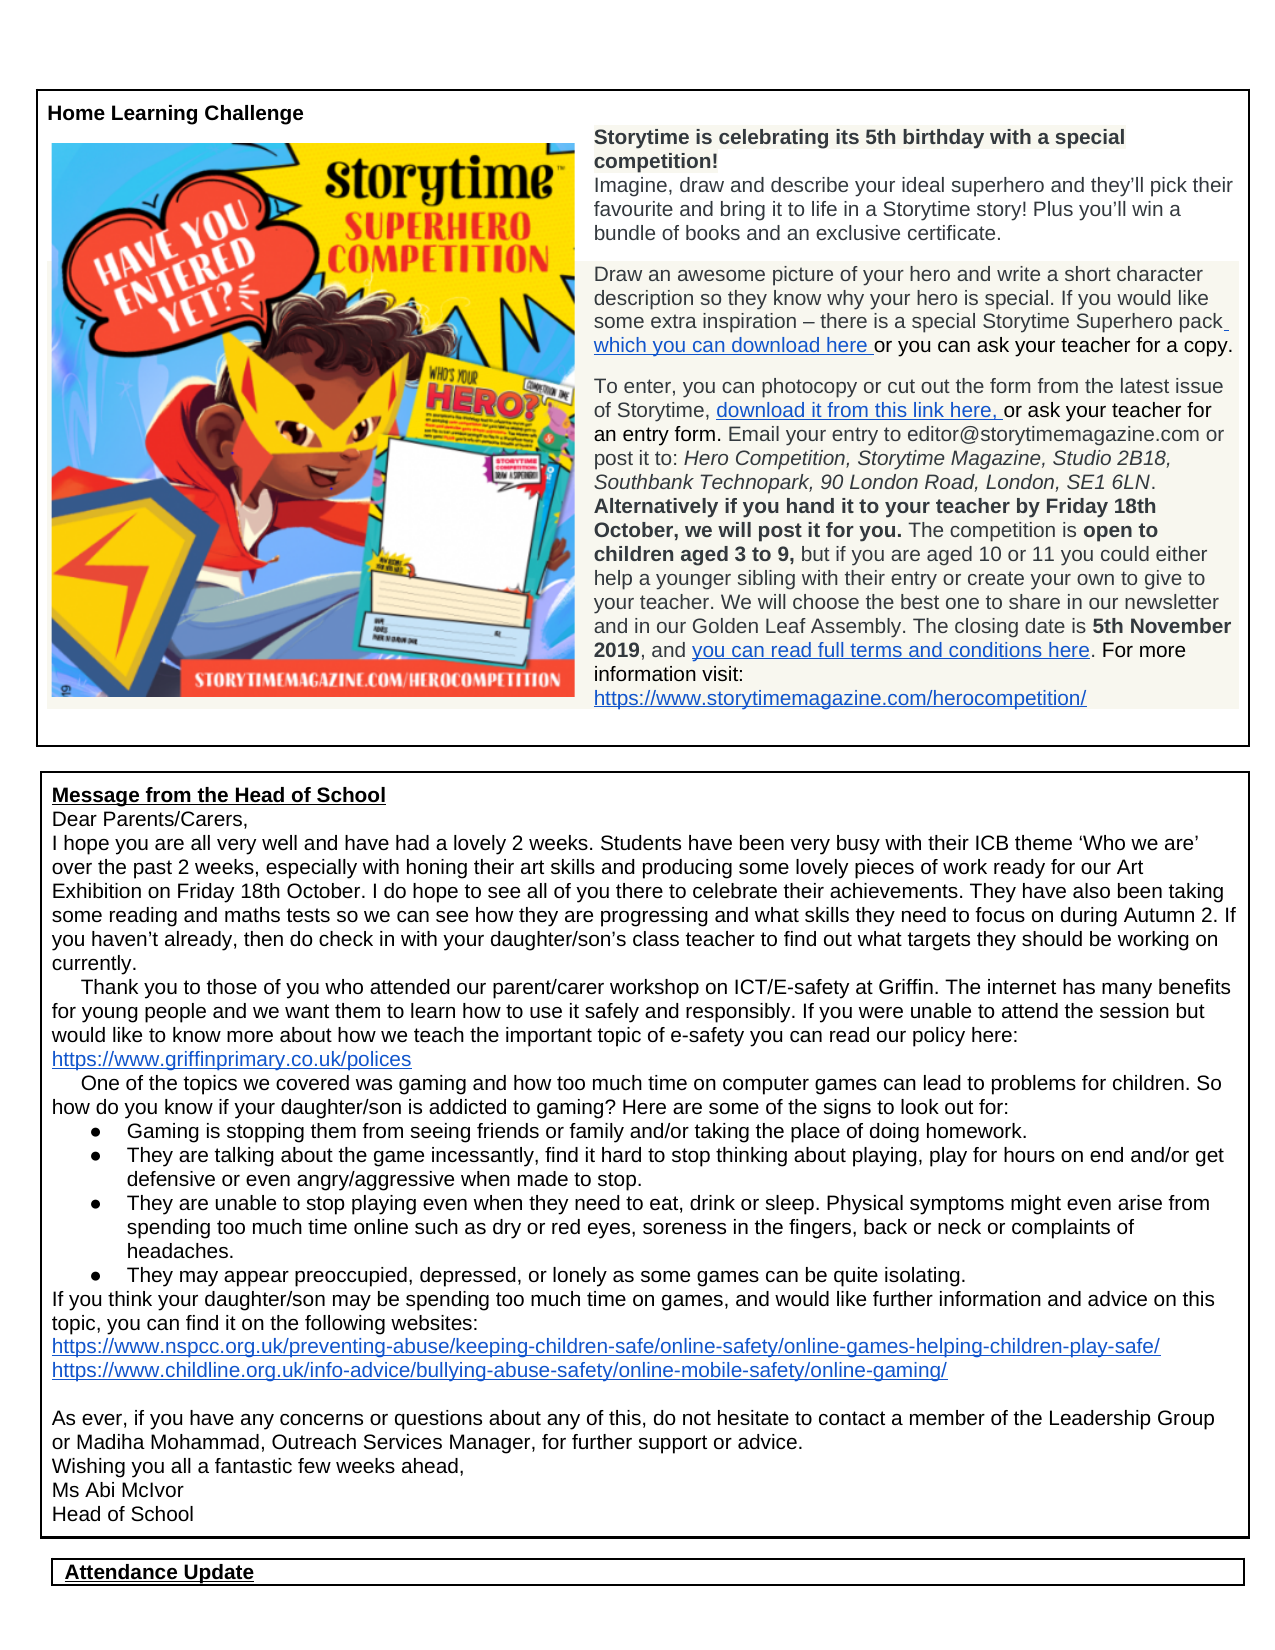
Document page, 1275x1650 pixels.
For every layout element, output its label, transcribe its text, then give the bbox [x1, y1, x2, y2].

picture [51, 143, 575, 697]
table_header Attendance Update [53, 1560, 1243, 1584]
table_header Message from the Head of School Dear Parents/Carers, I hope you are all very well and have had a lovely 2 weeks. Students have been very busy with their ICB theme ‘Who we are’ over the past 2 weeks, especially with honing their art skills and producing some lovely pieces of work ready for our Art Exhibition on Friday 18th October. I do hope to see all of you there to celebrate their achievements. They have also been taking some reading and maths tests so we can see how they are progressing and what skills they need to focus on during Autumn 2. If you haven’t already, then do check in with your daughter/son’s class teacher to find out what targets they should be working on currently. Thank you to those of you who attended our parent/carer workshop on ICT/E-safety at Griffin. The internet has many benefits for young people and we want them to learn how to use it safely and responsibly. If you were unable to attend the session but would like to know more about how we teach the important topic of e-safety you can read our policy here: https://www.griffinprimary.co.uk/polices One of the topics we covered was gaming and how too much time on computer games can lead to problems for children. So how do you know if your daughter/son is addicted to gaming? Here are some of the signs to look out for: Gaming is stopping them from seeing friends or family and/or taking the place of doing homework. They are talking about the game incessantly, find it hard to stop thinking about playing, play for hours on end and/or get defensive or even angry/aggressive when made to stop. They are unable to stop playing even when they need to eat, drink or sleep. Physical symptoms might even arise from spending too much time online such as dry or red eyes, soreness in the fingers, back or neck or complaints of headaches. They may appear preoccupied, depressed, or lonely as some games can be quite isolating. If you think your daughter/son may be spending too much time on games, and would like further information and advice on this topic, you can find it on the following websites: https://www.nspcc.org.uk/preventing-abuse/keeping-children-safe/online-safety/online-games-helping-children-play-safe/ https://www.childline.org.uk/info-advice/bullying-abuse-safety/online-mobile-safety/online-gaming/ As ever, if you have any concerns or questions about any of this, do not hesitate to contact a member of the Leadership Group or Madiha Mohammad, Outreach Services Manager, for further support or advice. Wishing you all a fantastic few weeks ahead, Ms Abi McIvor Head of School [42, 773, 1248, 1536]
table_header Home Learning Challenge Storytime is celebrating its 5th birthday with a special competition! Imagine, draw and describe your ideal superhero and they’ll pick their favourite and bring it to life in a Storytime story! Plus you’ll win a bundle of books and an exclusive certificate. Draw an awesome picture of your hero and write a short character description so they know why your hero is special. If you would like some extra inspiration – there is a special Storytime Superhero pack which you can download here or you can ask your teacher for a copy. To enter, you can photocopy or cut out the form from the latest issue of Storytime, download it from this link here, or ask your teacher for an entry form. Email your entry to editor@storytimemagazine.com or post it to: Hero Competition, Storytime Magazine, Studio 2B18, Southbank Technopark, 90 London Road, London, SE1 6LN. Alternatively if you hand it to your teacher by Friday 18th October, we will post it for you. The competition is open to children aged 3 to 9, but if you are aged 10 or 11 you could either help a younger sibling with their entry or create your own to give to your teacher. We will choose the best one to share in our newsletter and in our Golden Leaf Assembly. The closing date is 5th November 2019, and you can read full terms and conditions here. For more information visit: https://www.storytimemagazine.com/herocompetition/ [38, 91, 1248, 745]
